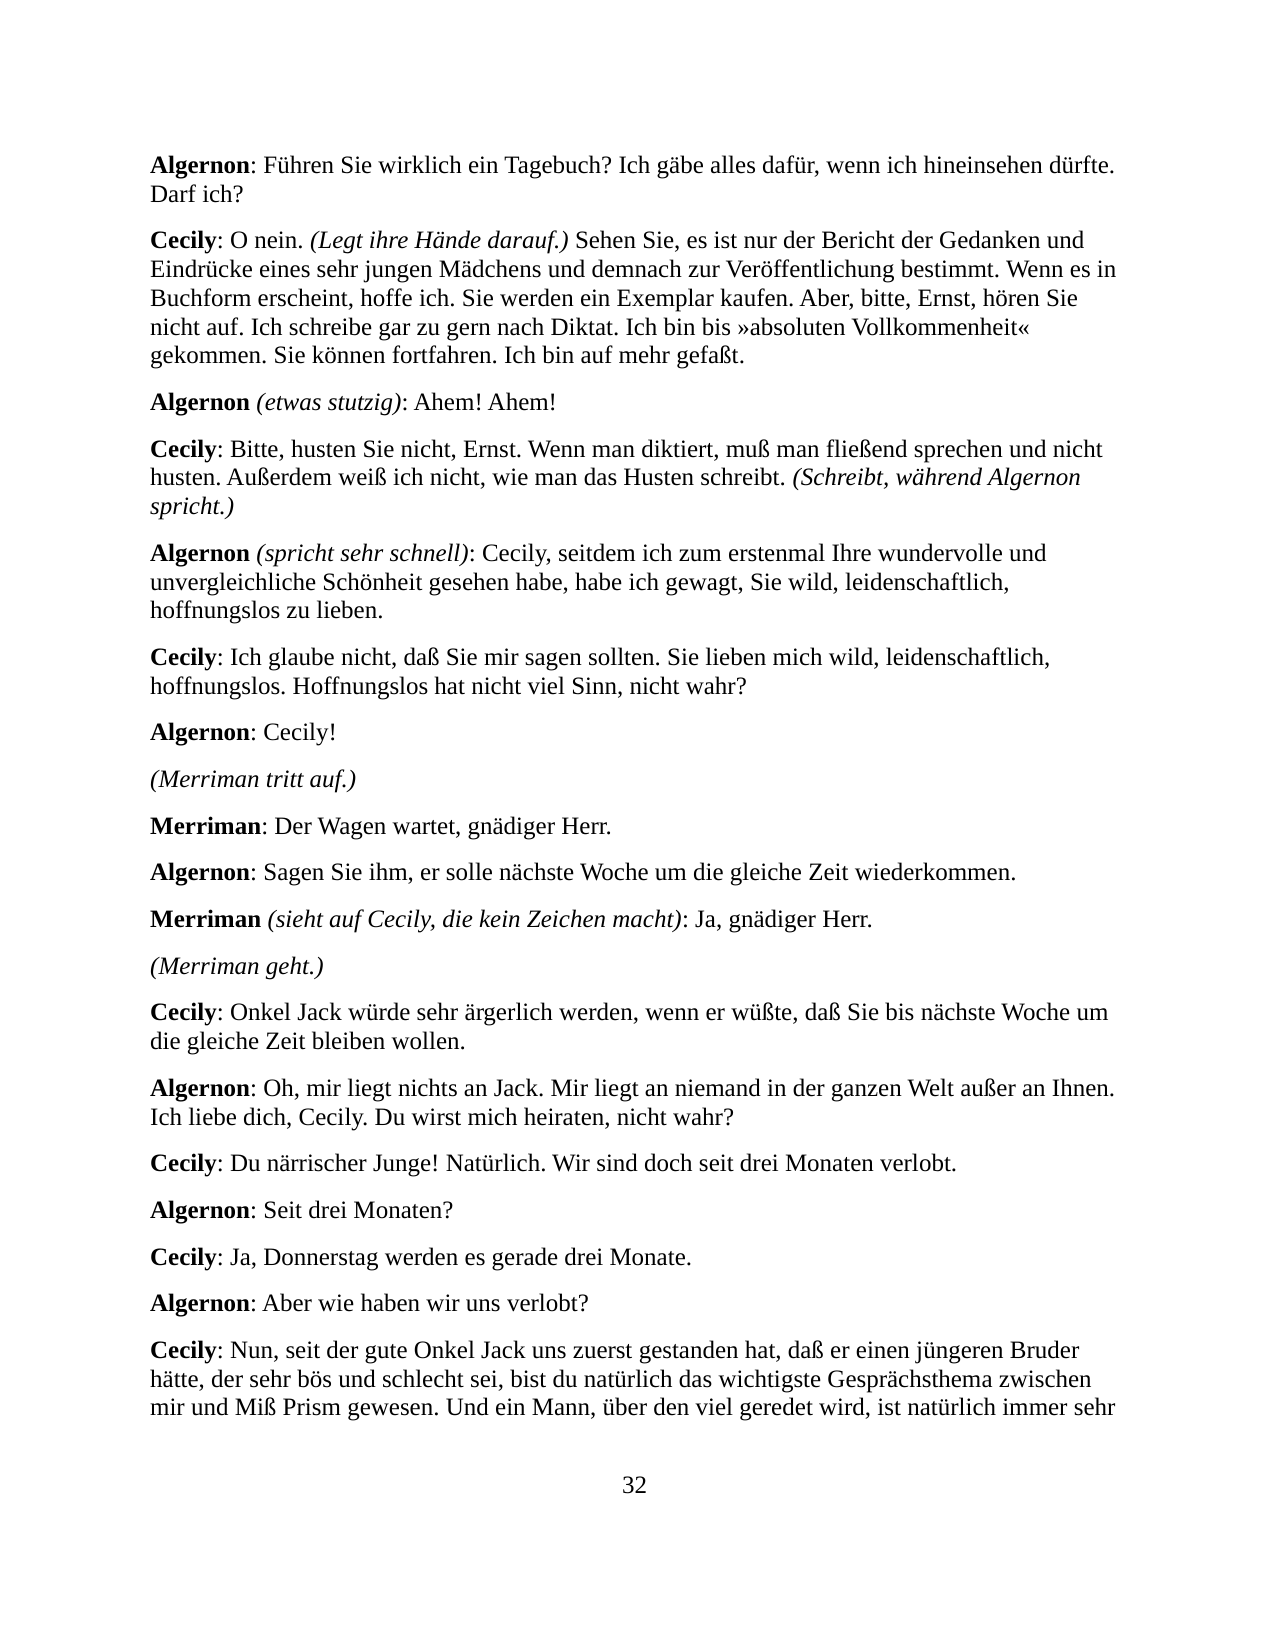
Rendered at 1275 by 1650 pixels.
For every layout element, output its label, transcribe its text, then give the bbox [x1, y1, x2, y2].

text Algernon: Sagen Sie ihm, er solle nächste Woche um die gleiche Zeit wiederkommen. [150, 857, 1125, 886]
text Cecily: Ich glaube nicht, daß Sie mir sagen sollten. Sie lieben mich wild, leidenschaftlich, hoffnungslos. Hoffnungslos hat nicht viel Sinn, nicht wahr? [150, 642, 1125, 699]
text (Merriman geht.) [150, 951, 1125, 979]
text Cecily: Bitte, husten Sie nicht, Ernst. Wenn man diktiert, muß man fließend sprechen und nicht husten. Außerdem weiß ich nicht, wie man das Husten schreibt. (Schreibt, während Algernon spricht.) [150, 434, 1125, 520]
text Algernon: Cecily! [150, 717, 1125, 746]
text Algernon: Oh, mir liegt nichts an Jack. Mir liegt an niemand in der ganzen Welt außer an Ihnen. Ich liebe dich, Cecily. Du wirst mich heiraten, nicht wahr? [150, 1073, 1125, 1130]
text Algernon: Seit drei Monaten? [150, 1195, 1125, 1224]
text Algernon: Führen Sie wirklich ein Tagebuch? Ich gäbe alles dafür, wenn ich hineinsehen dürfte. Darf ich? [150, 150, 1125, 207]
text (Merriman tritt auf.) [150, 764, 1125, 793]
text Cecily: Du närrischer Junge! Natürlich. Wir sind doch seit drei Monaten verlobt. [150, 1148, 1125, 1177]
text Cecily: Onkel Jack würde sehr ärgerlich werden, wenn er wüßte, daß Sie bis nächste Woche um die gleiche Zeit bleiben wollen. [150, 997, 1125, 1055]
text Cecily: O nein. (Legt ihre Hände darauf.) Sehen Sie, es ist nur der Bericht der Gedanken und Eindrücke eines sehr jungen Mädchens und demnach zur Veröffentlichung bestimmt. Wenn es in Buchform erscheint, hoffe ich. Sie werden ein Exemplar kaufen. Aber, bitte, Ernst, hören Sie nicht auf. Ich schreibe gar zu gern nach Diktat. Ich bin bis »absoluten Vollkommenheit« gekommen. Sie können fortfahren. Ich bin auf mehr gefaßt. [150, 225, 1125, 369]
text Merriman (sieht auf Cecily, die kein Zeichen macht): Ja, gnädiger Herr. [150, 904, 1125, 933]
text Merriman: Der Wagen wartet, gnädiger Herr. [150, 811, 1125, 839]
text Algernon (etwas stutzig): Ahem! Ahem! [150, 387, 1125, 416]
text Algernon: Aber wie haben wir uns verlobt? [150, 1288, 1125, 1317]
text Algernon (spricht sehr schnell): Cecily, seitdem ich zum erstenmal Ihre wundervolle und unvergleichliche Schönheit gesehen habe, habe ich gewagt, Sie wild, leidenschaftlich, hoffnungslos zu lieben. [150, 538, 1125, 624]
text Cecily: Ja, Donnerstag werden es gerade drei Monate. [150, 1242, 1125, 1270]
text Cecily: Nun, seit der gute Onkel Jack uns zuerst gestanden hat, daß er einen jüngeren Bruder hätte, der sehr bös und schlecht sei, bist du natürlich das wichtigste Gesprächsthema zwischen mir und Miß Prism gewesen. Und ein Mann, über den viel geredet wird, ist natürlich immer sehr [150, 1335, 1125, 1421]
